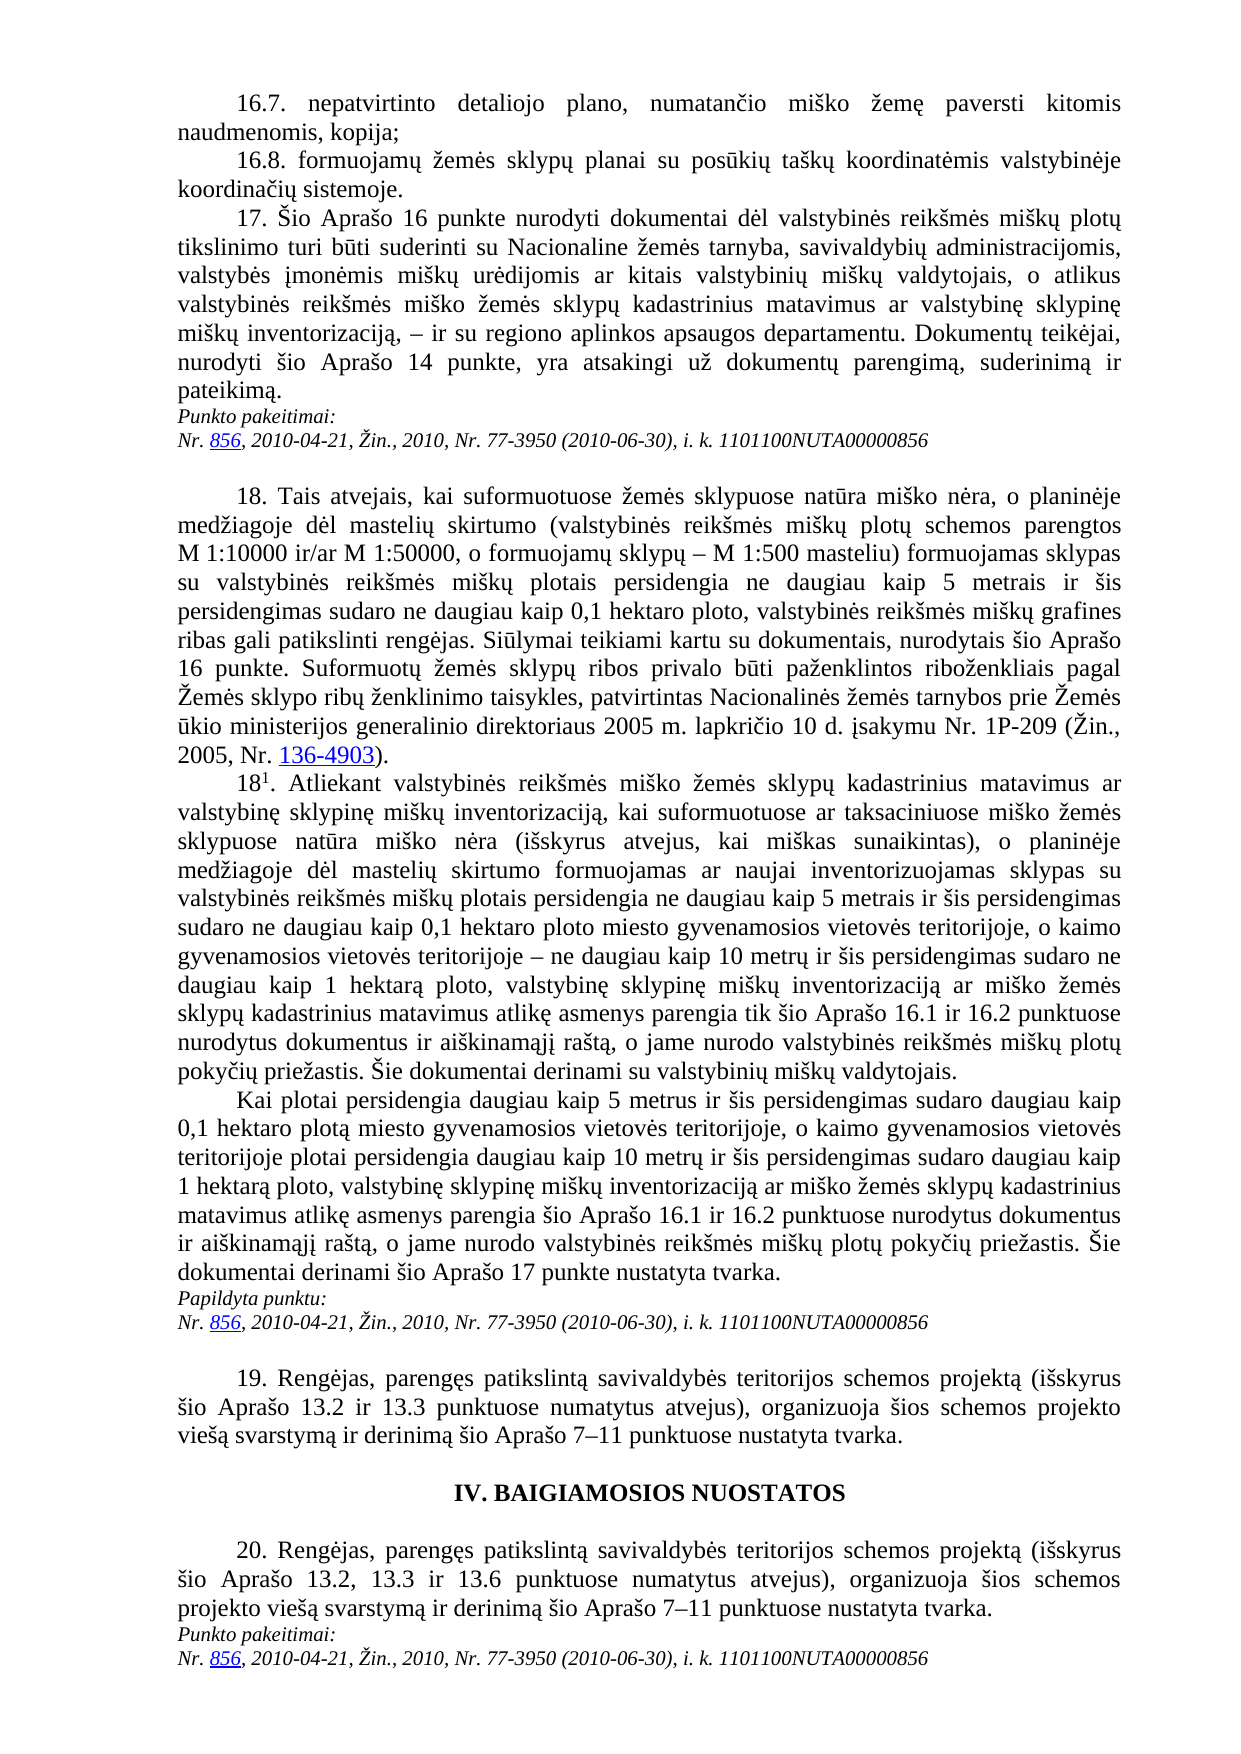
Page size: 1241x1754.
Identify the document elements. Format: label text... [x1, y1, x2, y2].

text Nr. 856, 2010-04-21, Žin., 2010, Nr. 77-3950 (2010-06-30), i. k. 1101100NUTA00000856 [177, 428, 1122, 452]
text 18. Tais atvejais, kai suformuotuose žemės sklypuose natūra miško nėra, o planinėje medžiagoje dėl mastelių skirtumo (valstybinės reikšmės miškų plotų schemos parengtos M 1:10000 ir/ar M 1:50000, o formuojamų sklypų – M 1:500 masteliu) formuojamas sklypas su valstybinės reikšmės miškų plotais persidengia ne daugiau kaip 5 metrais ir šis persidengimas sudaro ne daugiau kaip 0,1 hektaro ploto, valstybinės reikšmės miškų grafines ribas gali patikslinti rengėjas. Siūlymai teikiami kartu su dokumentais, nurodytais šio Aprašo 16 punkte. Suformuotų žemės sklypų ribos privalo būti paženklintos riboženkliais pagal Žemės sklypo ribų ženklinimo taisykles, patvirtintas Nacionalinės žemės tarnybos prie Žemės ūkio ministerijos generalinio direktoriaus 2005 m. lapkričio 10 d. įsakymu Nr. 1P-209 (Žin., 2005, Nr. 136-4903). [177, 481, 1122, 768]
text Punkto pakeitimai: [177, 404, 1122, 428]
text 16.7. nepatvirtinto detaliojo plano, numatančio miško žemę paversti kitomis naudmenomis, kopija; [177, 88, 1122, 145]
text Nr. 856, 2010-04-21, Žin., 2010, Nr. 77-3950 (2010-06-30), i. k. 1101100NUTA00000856 [177, 1310, 1122, 1334]
text 181. Atliekant valstybinės reikšmės miško žemės sklypų kadastrinius matavimus ar valstybinę sklypinę miškų inventorizaciją, kai suformuotuose ar taksaciniuose miško žemės sklypuose natūra miško nėra (išskyrus atvejus, kai miškas sunaikintas), o planinėje medžiagoje dėl mastelių skirtumo formuojamas ar naujai inventorizuojamas sklypas su valstybinės reikšmės miškų plotais persidengia ne daugiau kaip 5 metrais ir šis persidengimas sudaro ne daugiau kaip 0,1 hektaro ploto miesto gyvenamosios vietovės teritorijoje, o kaimo gyvenamosios vietovės teritorijoje – ne daugiau kaip 10 metrų ir šis persidengimas sudaro ne daugiau kaip 1 hektarą ploto, valstybinę sklypinę miškų inventorizaciją ar miško žemės sklypų kadastrinius matavimus atlikę asmenys parengia tik šio Aprašo 16.1 ir 16.2 punktuose nurodytus dokumentus ir aiškinamąjį raštą, o jame nurodo valstybinės reikšmės miškų plotų pokyčių priežastis. Šie dokumentai derinami su valstybinių miškų valdytojais. [177, 768, 1122, 1085]
text Papildyta punktu: [177, 1286, 1122, 1310]
text 17. Šio Aprašo 16 punkte nurodyti dokumentai dėl valstybinės reikšmės miškų plotų tikslinimo turi būti suderinti su Nacionaline žemės tarnyba, savivaldybių administracijomis, valstybės įmonėmis miškų urėdijomis ar kitais valstybinių miškų valdytojais, o atlikus valstybinės reikšmės miško žemės sklypų kadastrinius matavimus ar valstybinę sklypinę miškų inventorizaciją, – ir su regiono aplinkos apsaugos departamentu. Dokumentų teikėjai, nurodyti šio Aprašo 14 punkte, yra atsakingi už dokumentų parengimą, suderinimą ir pateikimą. [177, 203, 1122, 404]
text Kai plotai persidengia daugiau kaip 5 metrus ir šis persidengimas sudaro daugiau kaip 0,1 hektaro plotą miesto gyvenamosios vietovės teritorijoje, o kaimo gyvenamosios vietovės teritorijoje plotai persidengia daugiau kaip 10 metrų ir šis persidengimas sudaro daugiau kaip 1 hektarą ploto, valstybinę sklypinę miškų inventorizaciją ar miško žemės sklypų kadastrinius matavimus atlikę asmenys parengia šio Aprašo 16.1 ir 16.2 punktuose nurodytus dokumentus ir aiškinamąjį raštą, o jame nurodo valstybinės reikšmės miškų plotų pokyčių priežastis. Šie dokumentai derinami šio Aprašo 17 punkte nustatyta tvarka. [177, 1085, 1122, 1286]
text 16.8. formuojamų žemės sklypų planai su posūkių taškų koordinatėmis valstybinėje koordinačių sistemoje. [177, 145, 1122, 203]
text 19. Rengėjas, parengęs patikslintą savivaldybės teritorijos schemos projektą (išskyrus šio Aprašo 13.2 ir 13.3 punktuose numatytus atvejus), organizuoja šios schemos projekto viešą svarstymą ir derinimą šio Aprašo 7–11 punktuose nustatyta tvarka. [177, 1363, 1122, 1449]
text Punkto pakeitimai: [177, 1622, 1122, 1646]
text IV. BAIGIAMOSIOS NUOSTATOS [177, 1478, 1122, 1507]
text Nr. 856, 2010-04-21, Žin., 2010, Nr. 77-3950 (2010-06-30), i. k. 1101100NUTA00000856 [177, 1646, 1122, 1670]
text 20. Rengėjas, parengęs patikslintą savivaldybės teritorijos schemos projektą (išskyrus šio Aprašo 13.2, 13.3 ir 13.6 punktuose numatytus atvejus), organizuoja šios schemos projekto viešą svarstymą ir derinimą šio Aprašo 7–11 punktuose nustatyta tvarka. [177, 1535, 1122, 1622]
